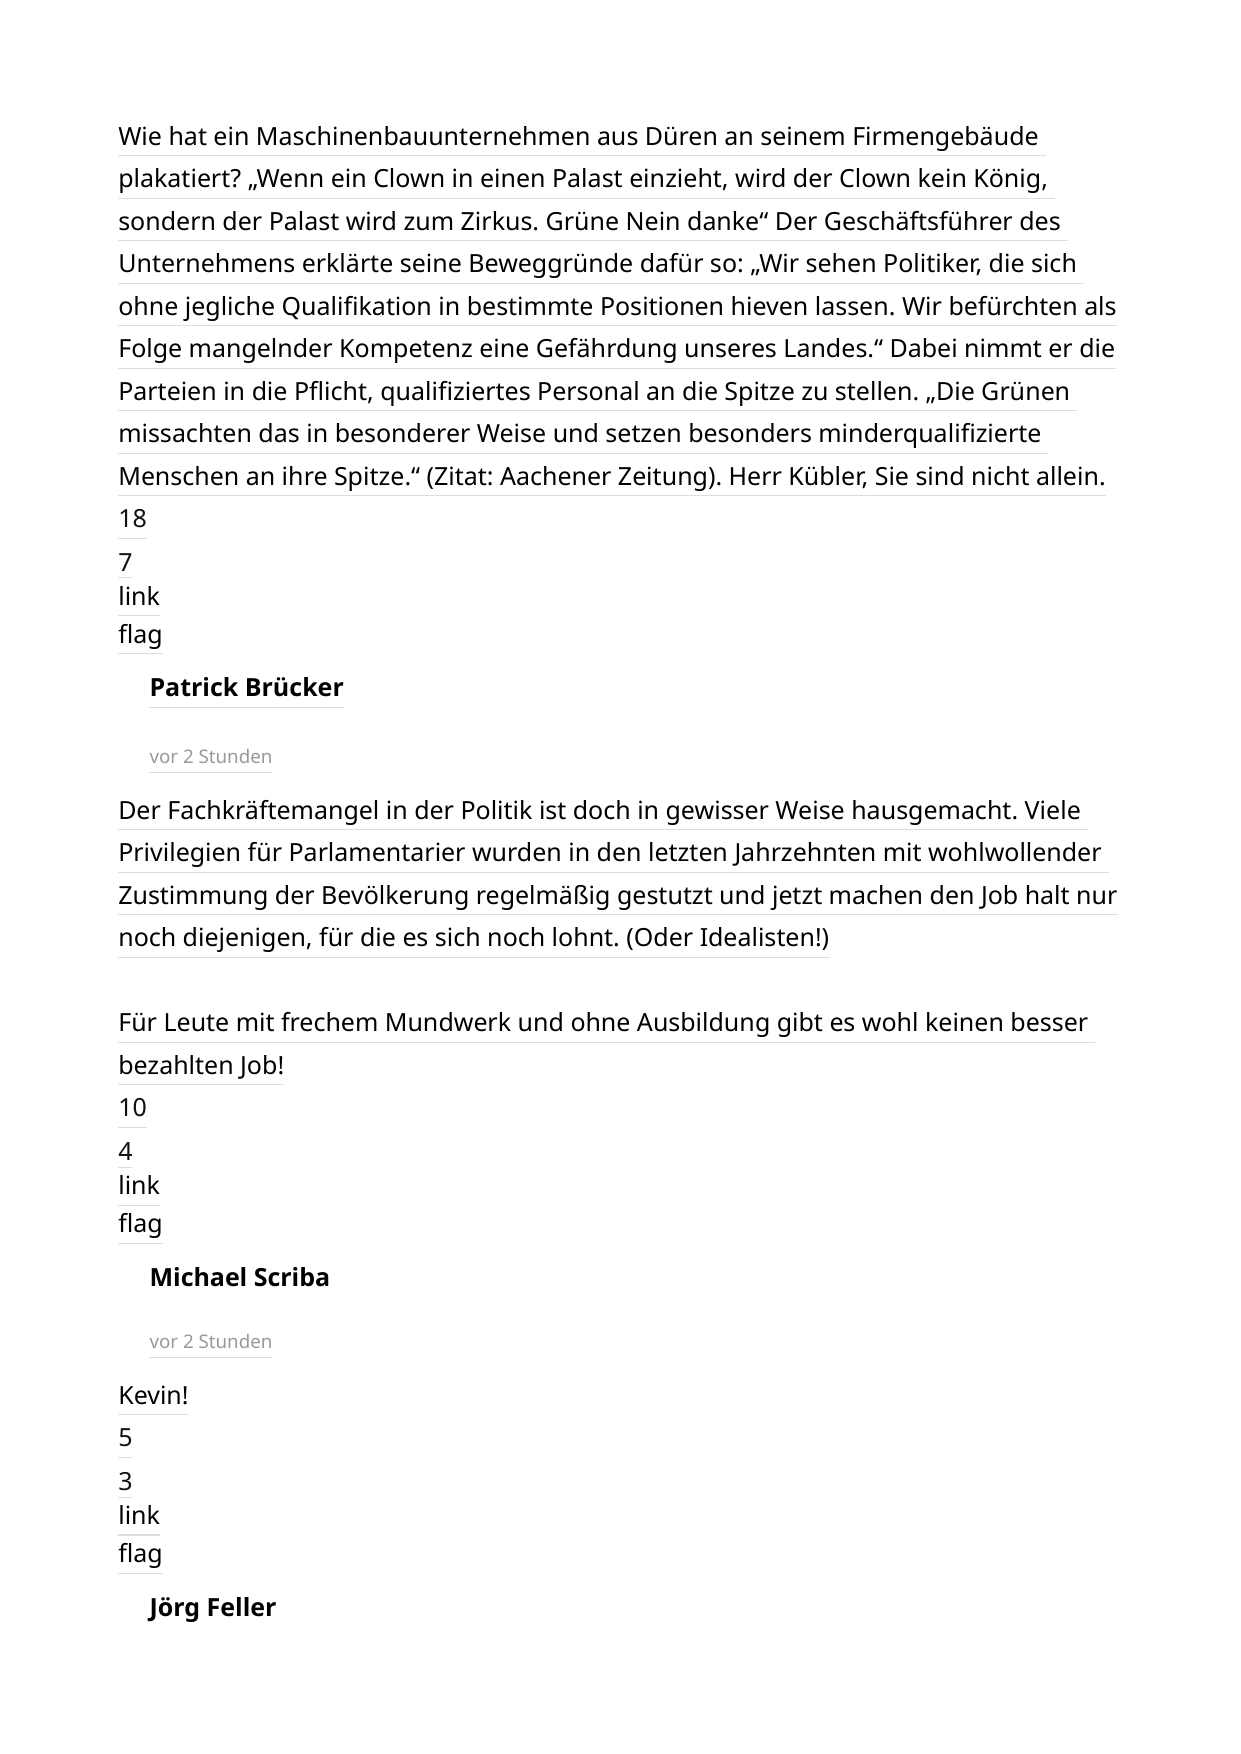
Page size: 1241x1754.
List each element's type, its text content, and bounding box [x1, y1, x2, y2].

text link [118, 1168, 1122, 1206]
text flag [118, 1206, 1122, 1244]
text vor 2 Stunden [149, 744, 1117, 773]
text 18 [118, 501, 1122, 539]
text link [118, 578, 1122, 616]
text flag [118, 616, 1122, 654]
text 5 [118, 1420, 1122, 1458]
text flag [118, 1536, 1122, 1574]
text 3 [118, 1462, 1122, 1498]
text Der Fachkräftemangel in der Politik ist doch in gewisser Weise hausgemacht. Viele Privilegien für Parlamentarier wurden in den letzten Jahrzehnten mit wohlwollender Zustimmung der Bevölkerung regelmäßig gestutzt und jetzt machen den Job halt nur noch diejenigen, für die es sich noch lohnt. (Oder Idealisten!) Für Leute mit frechem Mundwerk und ohne Ausbildung gibt es wohl keinen besser bezahlten Job! [118, 792, 1122, 1085]
text 4 [118, 1132, 1122, 1168]
text Patrick Brücker [149, 670, 1122, 708]
text link [118, 1498, 1122, 1536]
text vor 2 Stunden [149, 1329, 1117, 1358]
text Michael Scriba [149, 1259, 1122, 1293]
text Kevin! [118, 1377, 1122, 1415]
text 10 [118, 1090, 1122, 1128]
text 7 [118, 543, 1122, 578]
text Jörg Feller [149, 1589, 1122, 1623]
text Wie hat ein Maschinenbauunternehmen aus Düren an seinem Firmengebäude plakatiert? „Wenn ein Clown in einen Palast einzieht, wird der Clown kein König, sondern der Palast wird zum Zirkus. Grüne Nein danke“ Der Geschäftsführer des Unternehmens erklärte seine Beweggründe dafür so: „Wir sehen Politiker, die sich ohne jegliche Qualifikation in bestimmte Positionen hieven lassen. Wir befürchten als Folge mangelnder Kompetenz eine Gefährdung unseres Landes.“ Dabei nimmt er die Parteien in die Pflicht, qualifiziertes Personal an die Spitze zu stellen. „Die Grünen missachten das in besonderer Weise und setzen besonders minderqualifizierte Menschen an ihre Spitze.“ (Zitat: Aachener Zeitung). Herr Kübler, Sie sind nicht allein. [118, 118, 1122, 496]
